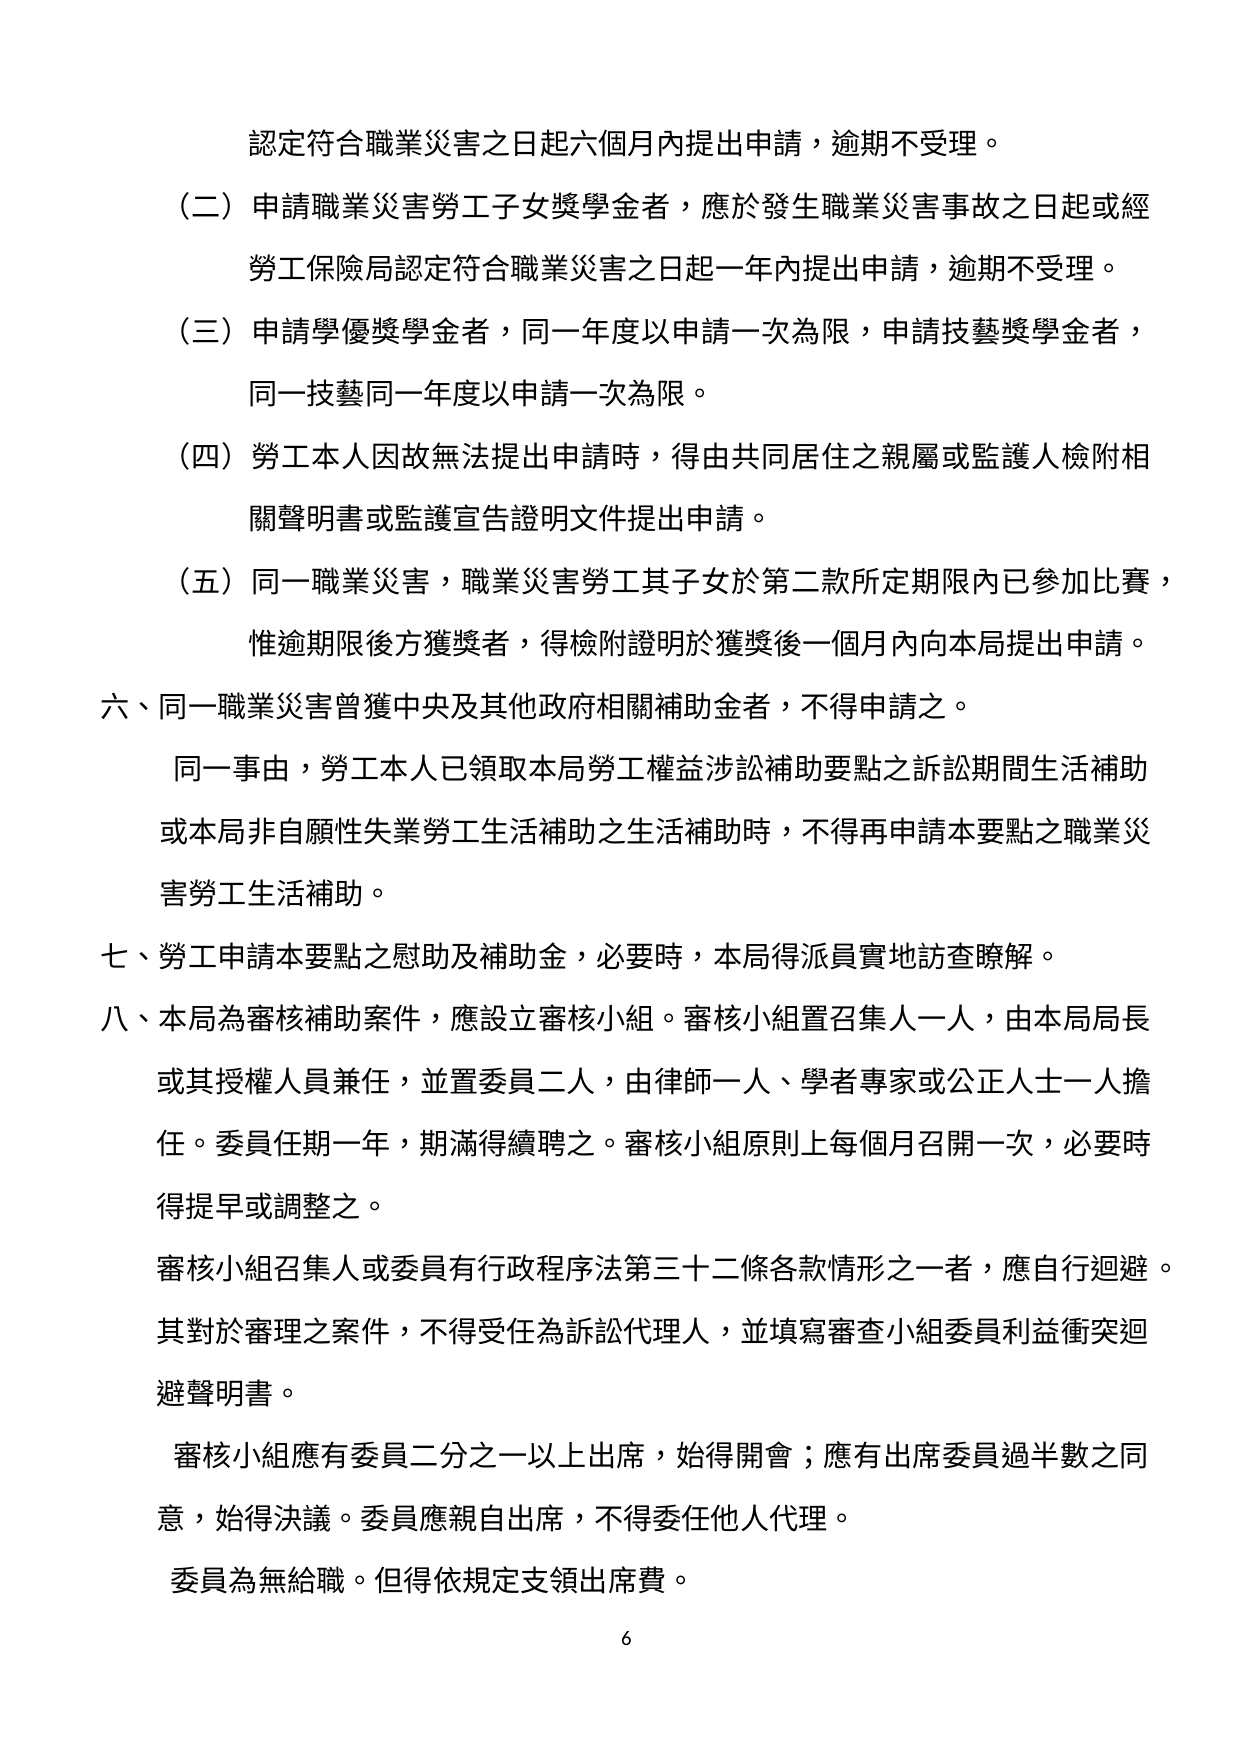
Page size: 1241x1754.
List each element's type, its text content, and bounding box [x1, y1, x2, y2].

text （五）同一職業災害，職業災害勞工其子女於第二款所定期限內已參加比賽，惟逾期限後方獲獎者，得檢附證明於獲獎後一個月內向本局提出申請。 [161, 538, 1152, 663]
text 同一事由，勞工本人已領取本局勞工權益涉訟補助要點之訴訟期間生活補助或本局非自願性失業勞工生活補助之生活補助時，不得再申請本要點之職業災害勞工生活補助。 [100, 725, 1152, 913]
text 六、同一職業災害曾獲中央及其他政府相關補助金者，不得申請之。 [100, 663, 1152, 725]
text 委員為無給職。但得依規定支領出席費。 [100, 1538, 1152, 1600]
text 審核小組召集人或委員有行政程序法第三十二條各款情形之一者，應自行迴避。其對於審理之案件，不得受任為訴訟代理人，並填寫審查小組委員利益衝突迴避聲明書。 [157, 1225, 1152, 1413]
text 七、勞工申請本要點之慰助及補助金，必要時，本局得派員實地訪查瞭解。 [100, 913, 1152, 975]
text （三）申請學優獎學金者，同一年度以申請一次為限，申請技藝獎學金者，同一技藝同一年度以申請一次為限。 [161, 288, 1152, 413]
text 審核小組應有委員二分之一以上出席，始得開會；應有出席委員過半數之同意，始得決議。委員應親自出席，不得委任他人代理。 [100, 1413, 1152, 1538]
text （二）申請職業災害勞工子女獎學金者，應於發生職業災害事故之日起或經勞工保險局認定符合職業災害之日起一年內提出申請，逾期不受理。 [161, 163, 1152, 288]
text （四）勞工本人因故無法提出申請時，得由共同居住之親屬或監護人檢附相關聲明書或監護宣告證明文件提出申請。 [161, 413, 1152, 538]
text 八、本局為審核補助案件，應設立審核小組。審核小組置召集人一人，由本局局長或其授權人員兼任，並置委員二人，由律師一人、學者專家或公正人士一人擔任。委員任期一年，期滿得續聘之。審核小組原則上每個月召開一次，必要時得提早或調整之。 [100, 975, 1152, 1225]
text 認定符合職業災害之日起六個月內提出申請，逾期不受理。 [161, 100, 1152, 163]
